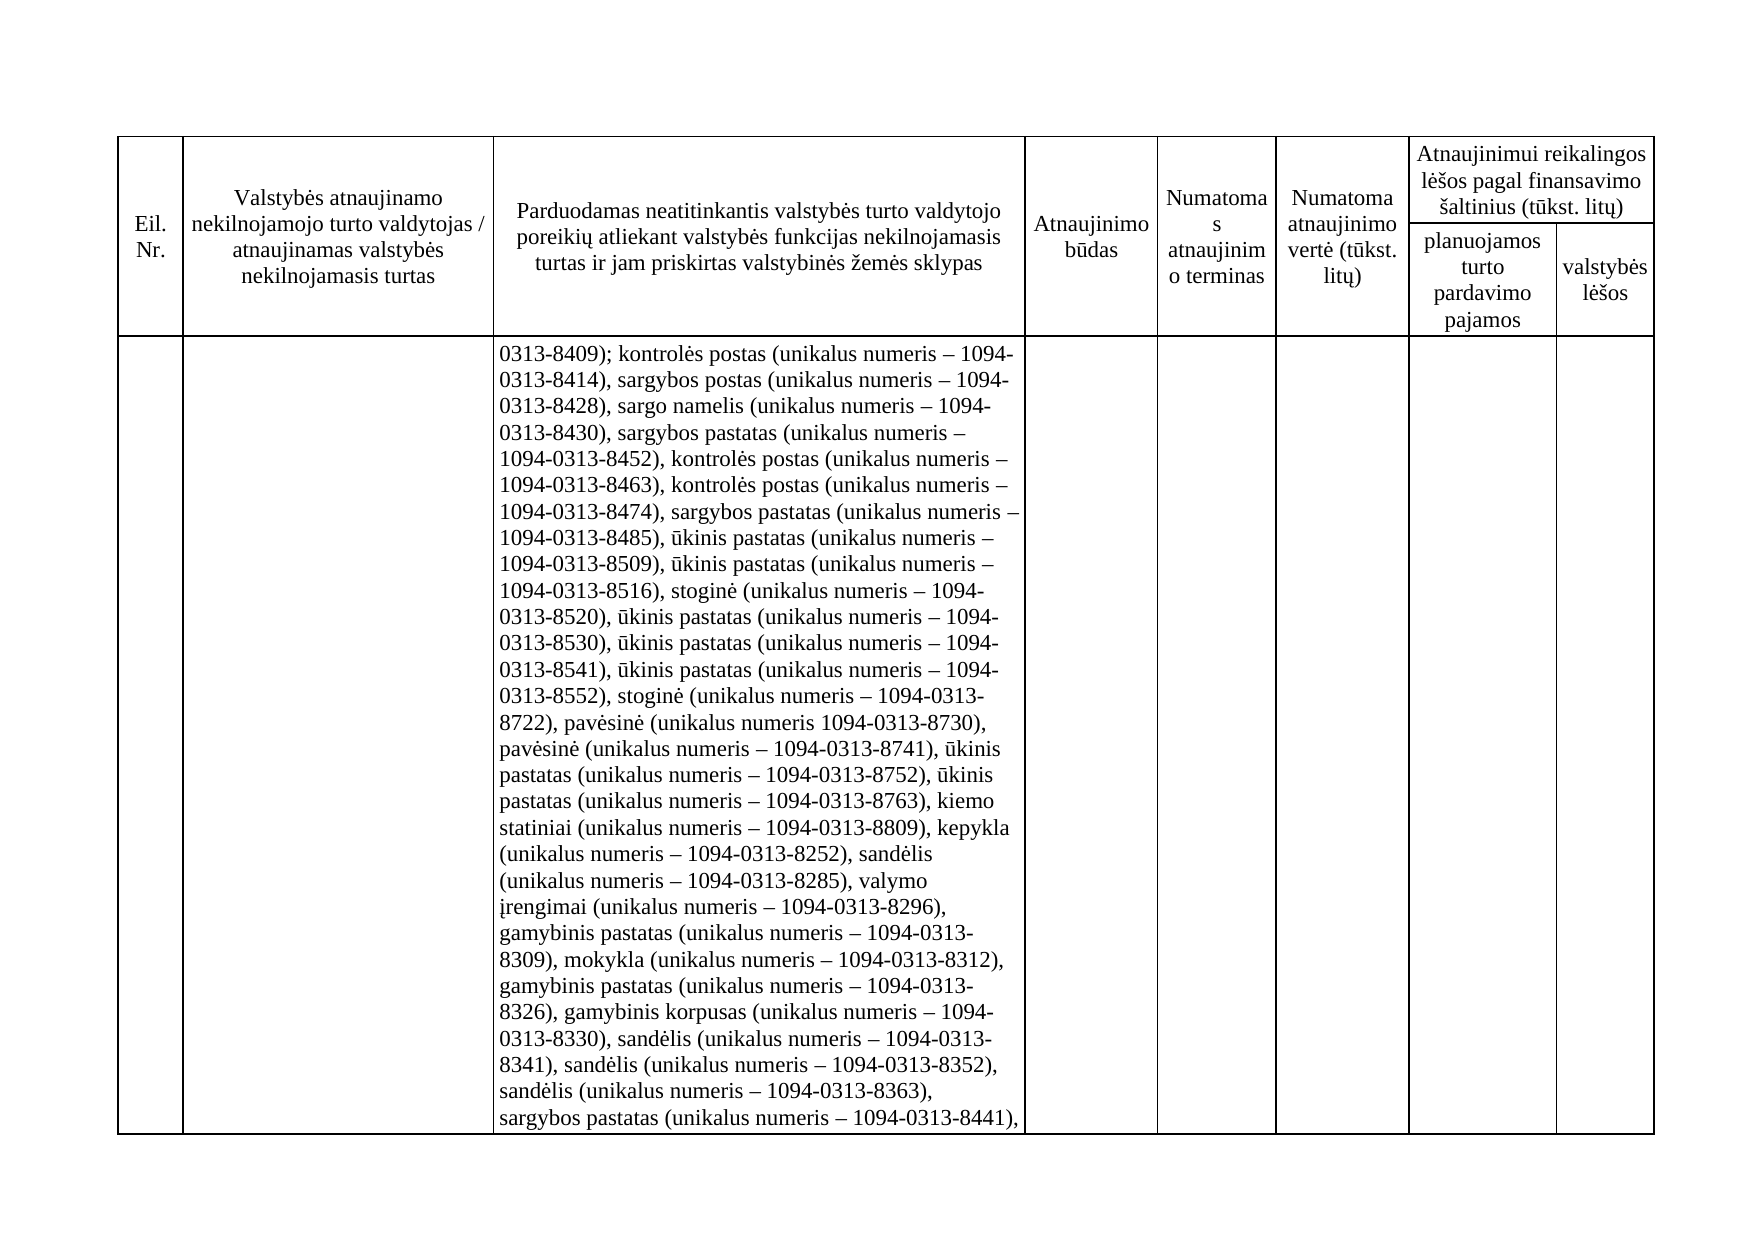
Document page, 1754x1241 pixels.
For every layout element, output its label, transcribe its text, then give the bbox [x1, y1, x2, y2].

table_cell [1557, 337, 1653, 1133]
table_cell [1410, 337, 1556, 1133]
table_cell [1026, 337, 1157, 1133]
table_cell [119, 337, 182, 1133]
table_header Atnaujinimui reikalingos lėšos pagal finansavimo šaltinius (tūkst. litų) [1410, 137, 1653, 222]
table_header Valstybės atnaujinamo nekilnojamojo turto valdytojas / atnaujinamas valstybės nekilnojamasis turtas [184, 137, 493, 335]
table_cell [184, 337, 493, 1133]
table_header Numatoma atnaujinimo vertė (tūkst. litų) [1277, 137, 1408, 335]
table_header Atnaujinimo būdas [1026, 137, 1157, 335]
table_cell 0313-8409); kontrolės postas (unikalus numeris – 1094-0313-8414), sargybos postas (unikalus numeris – 1094-0313-8428), sargo namelis (unikalus numeris – 1094-0313-8430), sargybos pastatas (unikalus numeris – 1094-0313-8452), kontrolės postas (unikalus numeris – 1094-0313-8463), kontrolės postas (unikalus numeris – 1094-0313-8474), sargybos pastatas (unikalus numeris – 1094-0313-8485), ūkinis pastatas (unikalus numeris – 1094-0313-8509), ūkinis pastatas (unikalus numeris – 1094-0313-8516), stoginė (unikalus numeris – 1094-0313-8520), ūkinis pastatas (unikalus numeris – 1094-0313-8530), ūkinis pastatas (unikalus numeris – 1094-0313-8541), ūkinis pastatas (unikalus numeris – 1094-0313-8552), stoginė (unikalus numeris – 1094-0313-8722), pavėsinė (unikalus numeris 1094-0313-8730), pavėsinė (unikalus numeris – 1094-0313-8741), ūkinis pastatas (unikalus numeris – 1094-0313-8752), ūkinis pastatas (unikalus numeris – 1094-0313-8763), kiemo statiniai (unikalus numeris – 1094-0313-8809), kepykla (unikalus numeris – 1094-0313-8252), sandėlis (unikalus numeris – 1094-0313-8285), valymo įrengimai (unikalus numeris – 1094-0313-8296), gamybinis pastatas (unikalus numeris – 1094-0313-8309), mokykla (unikalus numeris – 1094-0313-8312), gamybinis pastatas (unikalus numeris – 1094-0313-8326), gamybinis korpusas (unikalus numeris – 1094-0313-8330), sandėlis (unikalus numeris – 1094-0313-8341), sandėlis (unikalus numeris – 1094-0313-8352), sandėlis (unikalus numeris – 1094-0313-8363), sargybos pastatas (unikalus numeris – 1094-0313-8441), [494, 337, 1024, 1133]
table_cell valstybės lėšos [1557, 224, 1653, 335]
table_cell [1158, 337, 1275, 1133]
table_header Eil. Nr. [119, 137, 182, 335]
table_header Numatomas atnaujinimo terminas [1158, 137, 1275, 335]
table_header Parduodamas neatitinkantis valstybės turto valdytojo poreikių atliekant valstybės funkcijas nekilnojamasis turtas ir jam priskirtas valstybinės žemės sklypas [494, 137, 1024, 335]
table_cell [1277, 337, 1408, 1133]
table_cell planuojamos turto pardavimo pajamos [1410, 224, 1556, 335]
